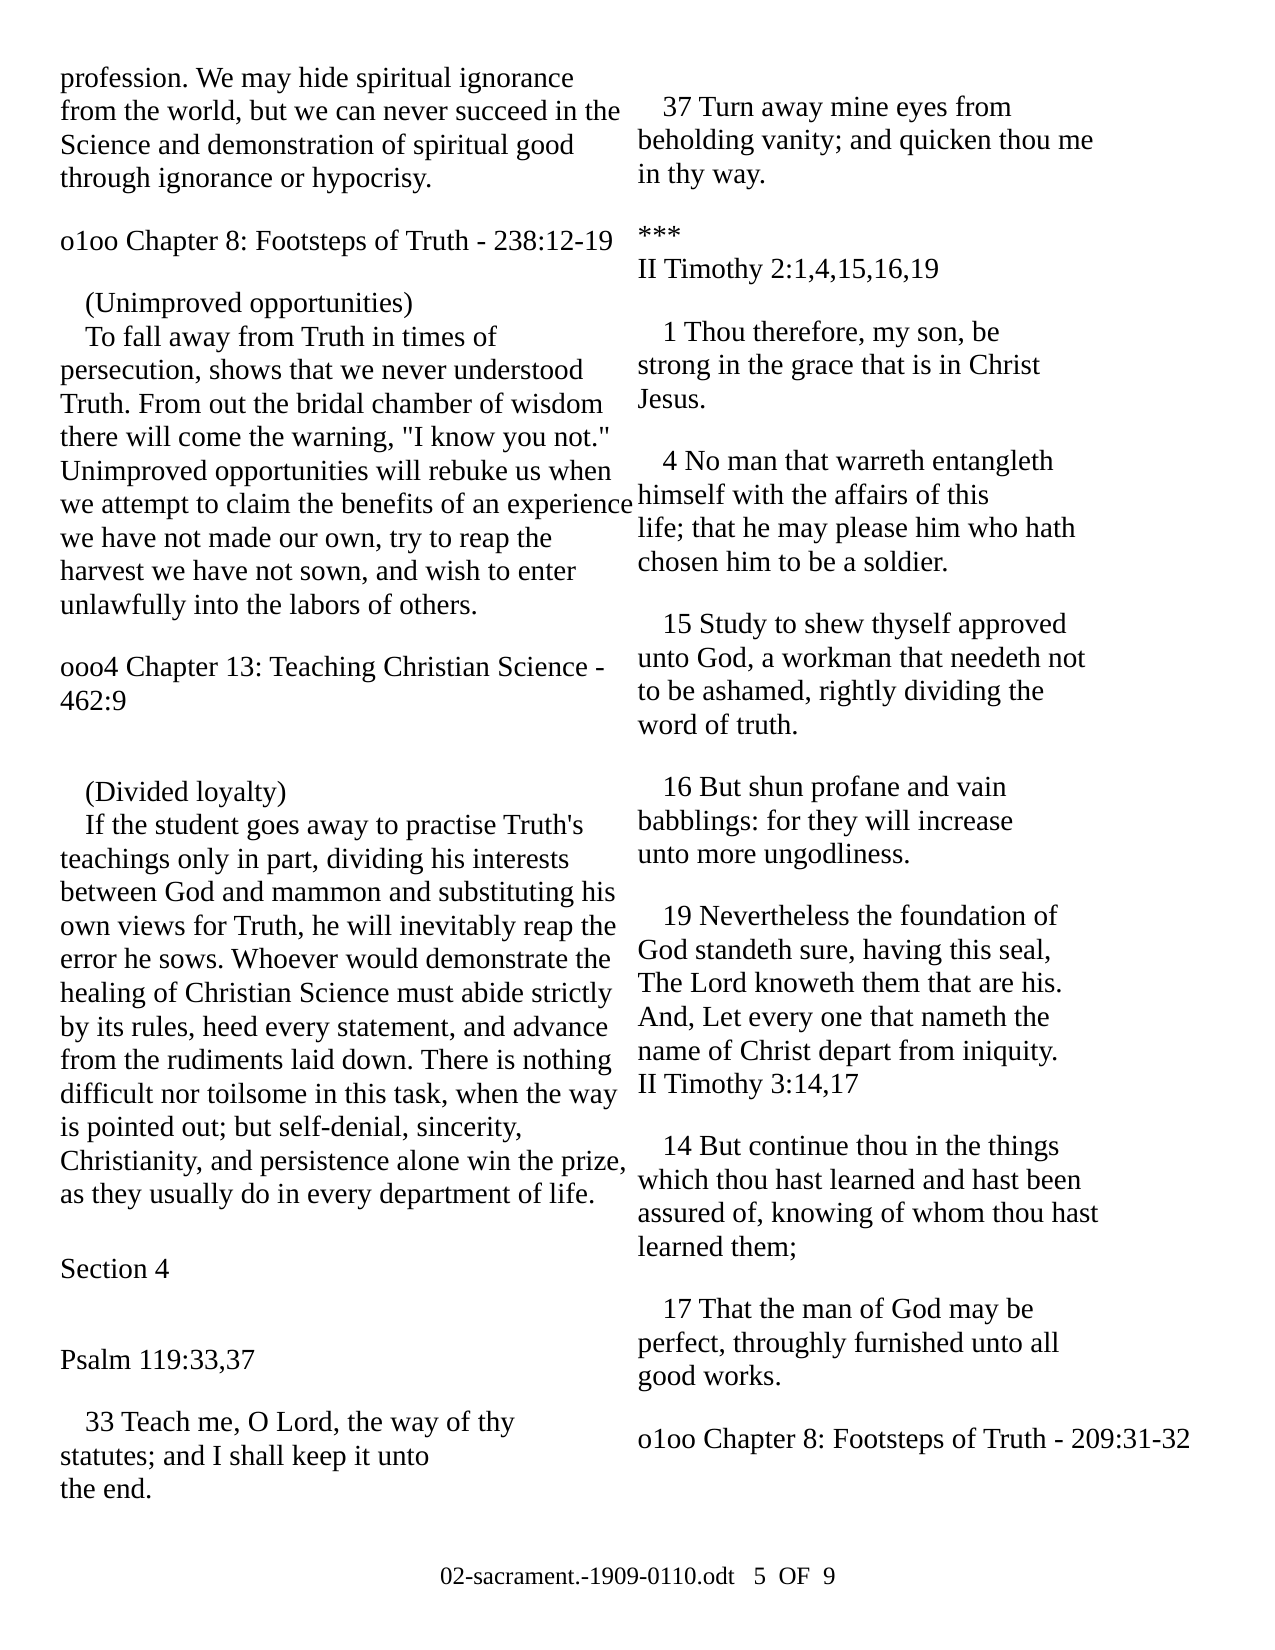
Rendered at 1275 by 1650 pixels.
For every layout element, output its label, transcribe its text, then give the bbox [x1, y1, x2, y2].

text Joshua 24:14 14 #Now therefore fear the Lord, and serve him in sincerity and in truth: and put away the gods which your fathers served on the other side of the flood, and in Egypt; and serve ye the Lord. *** I Corinthians 16:13 13 Watch ye, stand fast in the faith, quit you like men, be strong. *** II Corinthians 1:12 12 For our rejoicing is this, the testimony of our conscience, that in simplicity and godly sincerity, not with fleshly wisdom, but by the grace of God, we have had our conversation in the world, and more abundantly to you-ward. II Corinthians 2:17 17 For we are not as many, which corrupt the word of God: but as of sincerity, but as of God, in the sight of God speak we in Christ. II Corinthians 3:5 5 Not that we are sufficient of ourselves to think any thing as of ourselves; but our sufficiency is of God; 4ooo Chapter 1: Prayer - 8:10-12 (Aspiration and love) If a man, though apparently fervent and prayerful, is impure and therefore insincere, what must be the comment upon him? 4ooo Chapter 1: Prayer - 3:27-30 (Prayerful ingratitude) If we are ungrateful for Life, Truth, and Love, and yet return thanks to God for all blessings, we are insincere and incur the sharp censure our Master pronounces on hypocrites. o1oo Chapter 8: Footsteps of Truth - 242:30 (Divided vestments) The finger-posts of divine Science show the way our Master trod, and require of Christians the proof which he gave, instead of mere profession. We may hide spiritual ignorance from the world, but we can never succeed in the Science and demonstration of spiritual good through ignorance or hypocrisy. o1oo Chapter 8: Footsteps of Truth - 238:12-19 (Unimproved opportunities) To fall away from Truth in times of persecution, shows that we never understood Truth. From out the bridal chamber of wisdom there will come the warning, "I know you not." Unimproved opportunities will rebuke us when we attempt to claim the benefits of an experience we have not made our own, try to reap the harvest we have not sown, and wish to enter unlawfully into the labors of others. ooo4 Chapter 13: Teaching Christian Science - 462:9 (Divided loyalty) If the student goes away to practise Truth's teachings only in part, dividing his interests between God and mammon and substituting his own views for Truth, he will inevitably reap the error he sows. Whoever would demonstrate the healing of Christian Science must abide strictly by its rules, heed every statement, and advance from the rudiments laid down. There is nothing difficult nor toilsome in this task, when the way is pointed out; but self-denial, sincerity, Christianity, and persistence alone win the prize, as they usually do in every department of life. [60, 60, 637, 1210]
text Section 4 [60, 1251, 637, 1285]
text Psalm 119:33,37 33 Teach me, O Lord, the way of thy statutes; and I shall keep it unto the end. 37 Turn away mine eyes from beholding vanity; and quicken thou me in thy way. *** II Timothy 2:1,4,15,16,19 1 Thou therefore, my son, be strong in the grace that is in Christ Jesus. 4 No man that warreth entangleth himself with the affairs of this life; that he may please him who hath chosen him to be a soldier. 15 Study to shew thyself approved unto God, a workman that needeth not to be ashamed, rightly dividing the word of truth. 16 But shun profane and vain babblings: for they will increase unto more ungodliness. 19 Nevertheless the foundation of God standeth sure, having this seal, The Lord knoweth them that are his. And, Let every one that nameth the name of Christ depart from iniquity. II Timothy 3:14,17 14 But continue thou in the things which thou hast learned and hast been assured of, knowing of whom thou hast learned them; 17 That the man of God may be perfect, throughly furnished unto all good works. o1oo Chapter 8: Footsteps of Truth - 209:31-32 (Spiritual translation) Spiritual sense is a conscious, constant capacity to understand God. o3oo Chapter 6: Science, Theology, Medicine - 129:31 (Reluctant guests) The sinner sees, in the system taught in this book, that the demands of God must be met. The petty intellect is alarmed by constant appeals to Mind. The licentious disposition is discouraged over its slight spiritual prospects. When all men are bidden to the feast, the excuses come. One has a farm, another has merchandise, and therefore they cannot accept. ooo4 Chapter 13: Teaching Christian Science - 451:2 (False claims annihilated) Christian Scientists must live under the constant pressure of the apostolic command to come out from the material world and be separate. They must renounce aggression, oppression and the pride of power. Christianity, with the crown of Love upon her brow, must be their queen of life. 3ooo Chapter 2: Atonement and Eucharist - 21:9 (Moral victory) If the disciple is advancing spiritually, he is striving to enter in. He constantly turns away from material sense, and looks towards the imperishable things of Spirit. If honest, he will be in earnest from the start, and gain a little each day in the right direction, till at last he finishes his course with joy. [60, 60, 1215, 1512]
